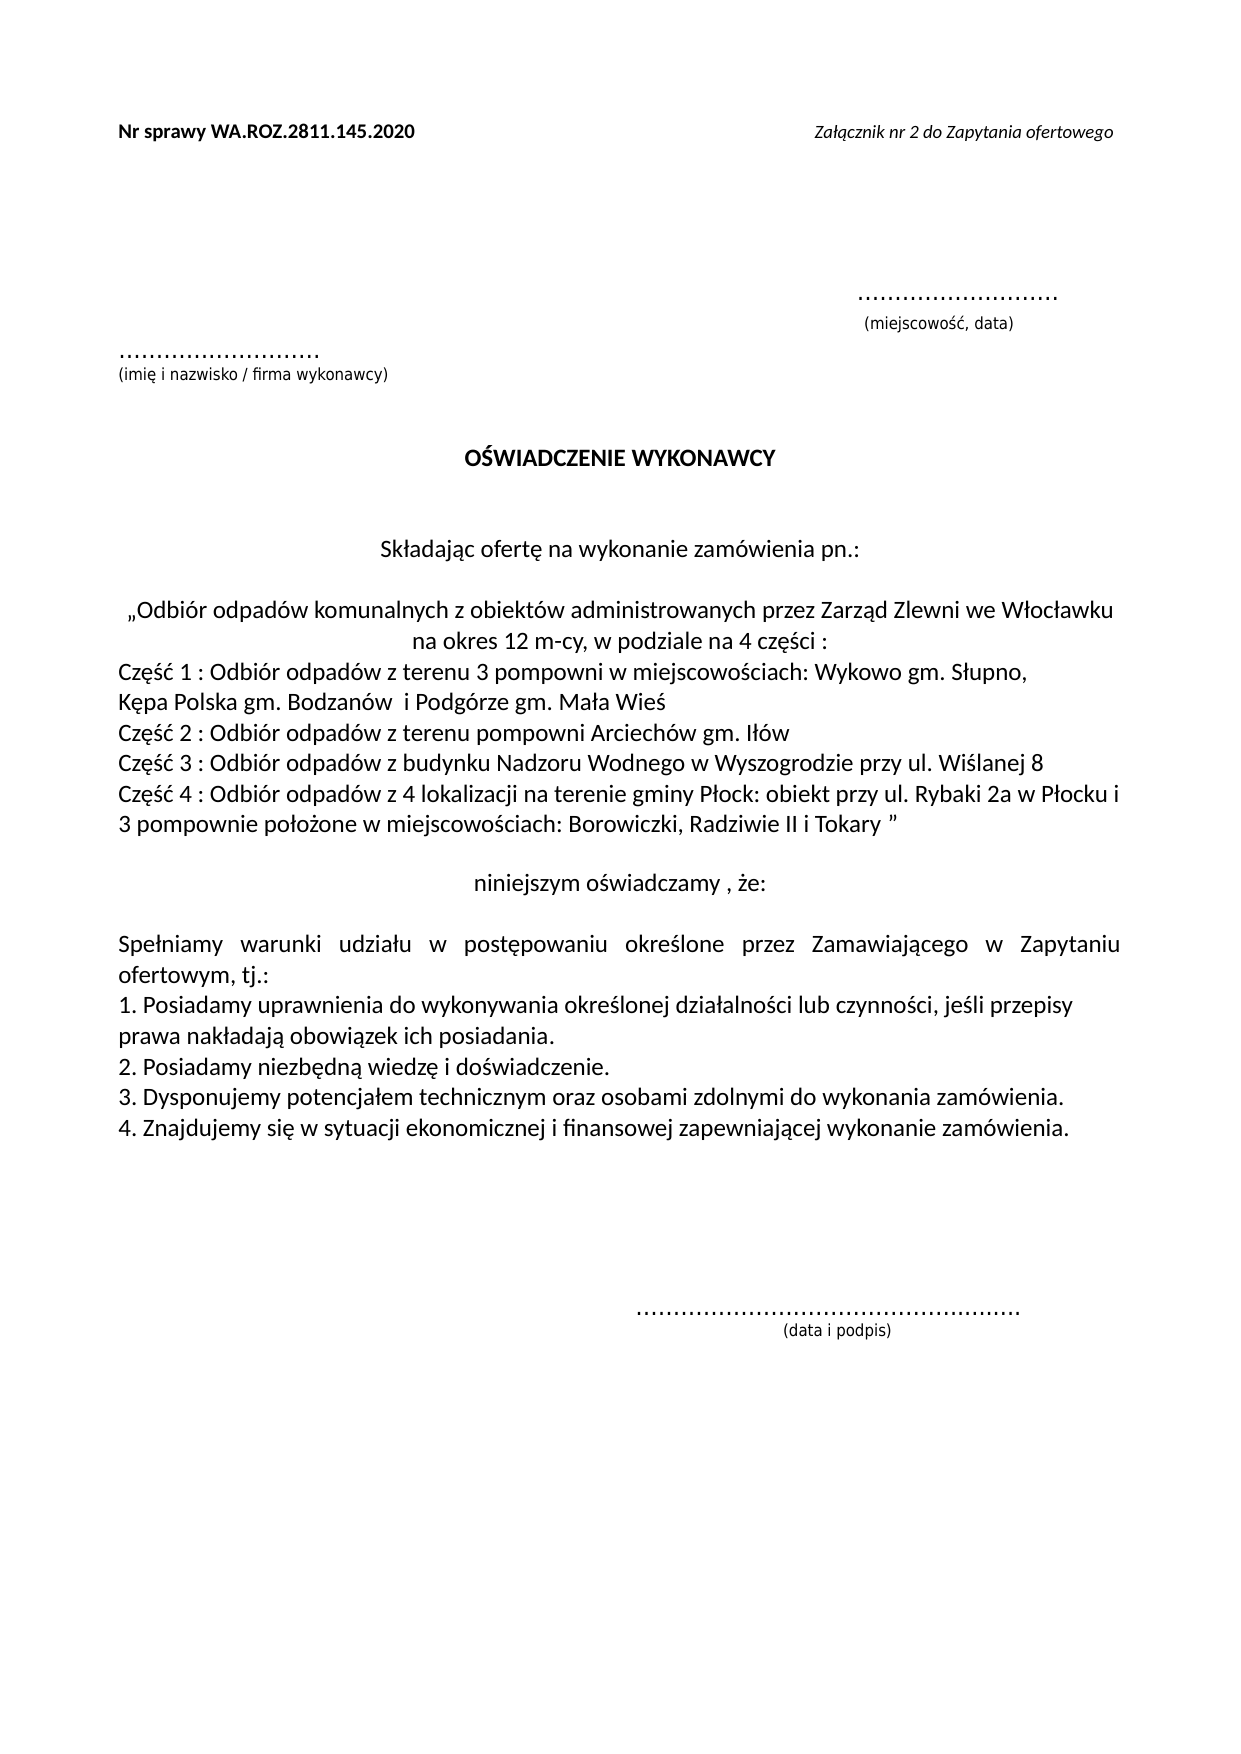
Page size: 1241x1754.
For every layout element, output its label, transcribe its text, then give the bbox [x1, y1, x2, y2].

text (data i podpis) [118, 1321, 1122, 1341]
text 2. Posiadamy niezbędną wiedzę i doświadczenie. [118, 1051, 1122, 1081]
text (miejscowość, data) [118, 306, 1122, 335]
text 1. Posiadamy uprawnienia do wykonywania określonej działalności lub czynności, jeśli przepisy [118, 990, 1122, 1020]
text 3. Dysponujemy potencjałem technicznym oraz osobami zdolnymi do wykonania zamówienia. [118, 1081, 1122, 1112]
text …………………………………….......... [118, 1292, 1122, 1321]
text Spełniamy warunki udziału w postępowaniu określone przez Zamawiającego w Zapytaniu ofertowym, tj.: [118, 929, 1122, 990]
text prawa nakładają obowiązek ich posiadania. [118, 1020, 1122, 1051]
text niniejszym oświadczamy , że: [118, 868, 1122, 898]
text Część 4 : Odbiór odpadów z 4 lokalizacji na terenie gminy Płock: obiekt przy ul. Rybaki 2a w Płocku i 3 pompownie położone w miejscowościach: Borowiczki, Radziwie II i Tokary ” [118, 778, 1122, 839]
text „Odbiór odpadów komunalnych z obiektów administrowanych przez Zarząd Zlewni we Włocławku na okres 12 m-cy, w podziale na 4 części : [118, 595, 1122, 656]
text Składając ofertę na wykonanie zamówienia pn.: [118, 534, 1122, 564]
text Część 3 : Odbiór odpadów z budynku Nadzoru Wodnego w Wyszogrodzie przy ul. Wiślanej 8 [118, 747, 1122, 778]
text ……………………… [118, 277, 1122, 306]
text 4. Znajdujemy się w sytuacji ekonomicznej i finansowej zapewniającej wykonanie zamówienia. [118, 1112, 1122, 1142]
text ……………………… [118, 335, 1122, 364]
text Część 2 : Odbiór odpadów z terenu pompowni Arciechów gm. Iłów [118, 717, 1122, 747]
text (imię i nazwisko / firma wykonawcy) [118, 364, 1122, 384]
text Nr sprawy WA.ROZ.2811.145.2020 Załącznik nr 2 do Zapytania ofertowego [118, 118, 1122, 143]
text Część 1 : Odbiór odpadów z terenu 3 pompowni w miejscowościach: Wykowo gm. Słupno, Kępa Polska gm. Bodzanów i Podgórze gm. Mała Wieś [118, 656, 1122, 717]
text OŚWIADCZENIE WYKONAWCY [118, 442, 1122, 473]
